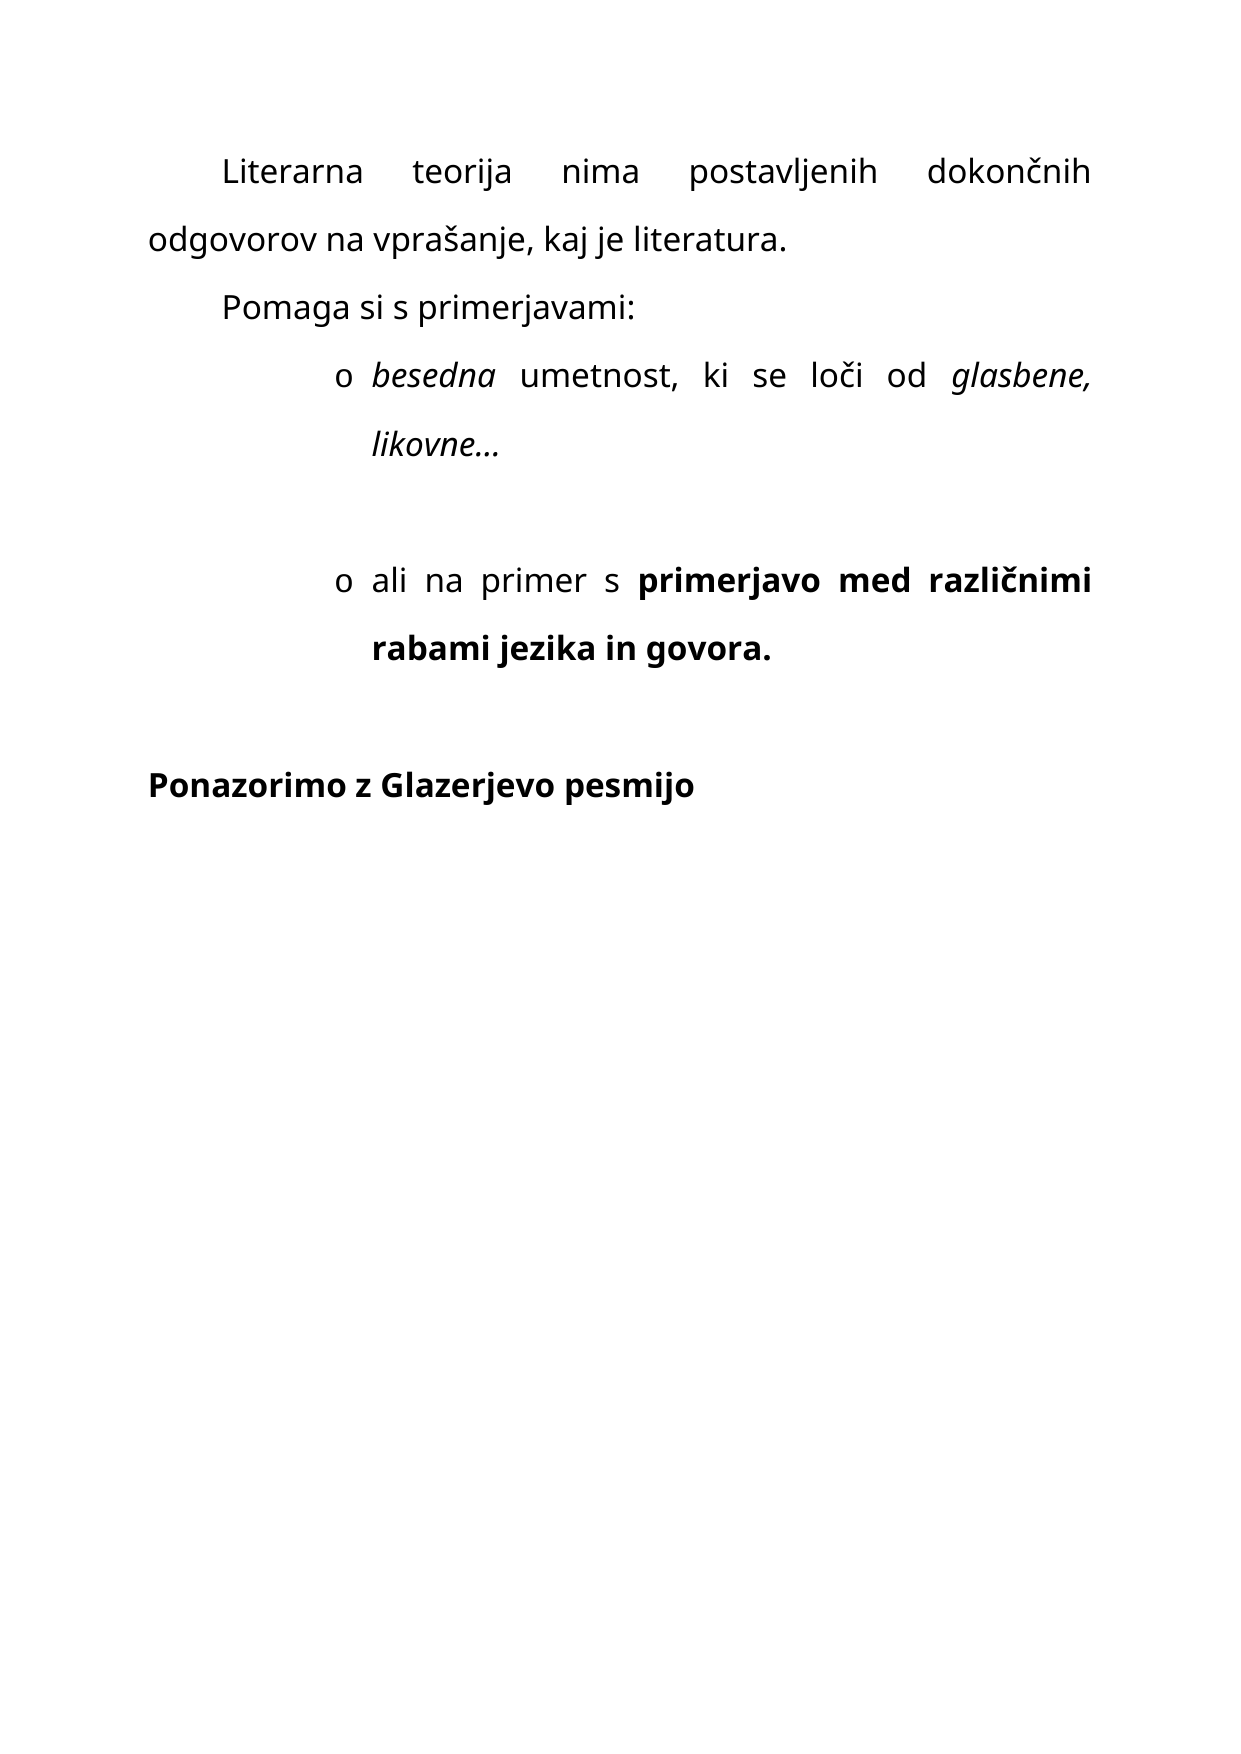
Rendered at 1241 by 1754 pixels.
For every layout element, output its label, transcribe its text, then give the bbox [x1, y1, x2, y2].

list ali na primer s primerjavo med različnimi rabami jezika in govora. [334, 557, 1093, 671]
text Literarna teorija nima postavljenih dokončnih odgovorov na vprašanje, kaj je literatura. [148, 148, 1093, 261]
text Pomaga si s primerjavami: [148, 284, 1093, 329]
text Ponazorimo z Glazerjevo pesmijo [148, 693, 1093, 807]
list besedna umetnost, ki se loči od glasbene, likovne... [334, 352, 1093, 466]
